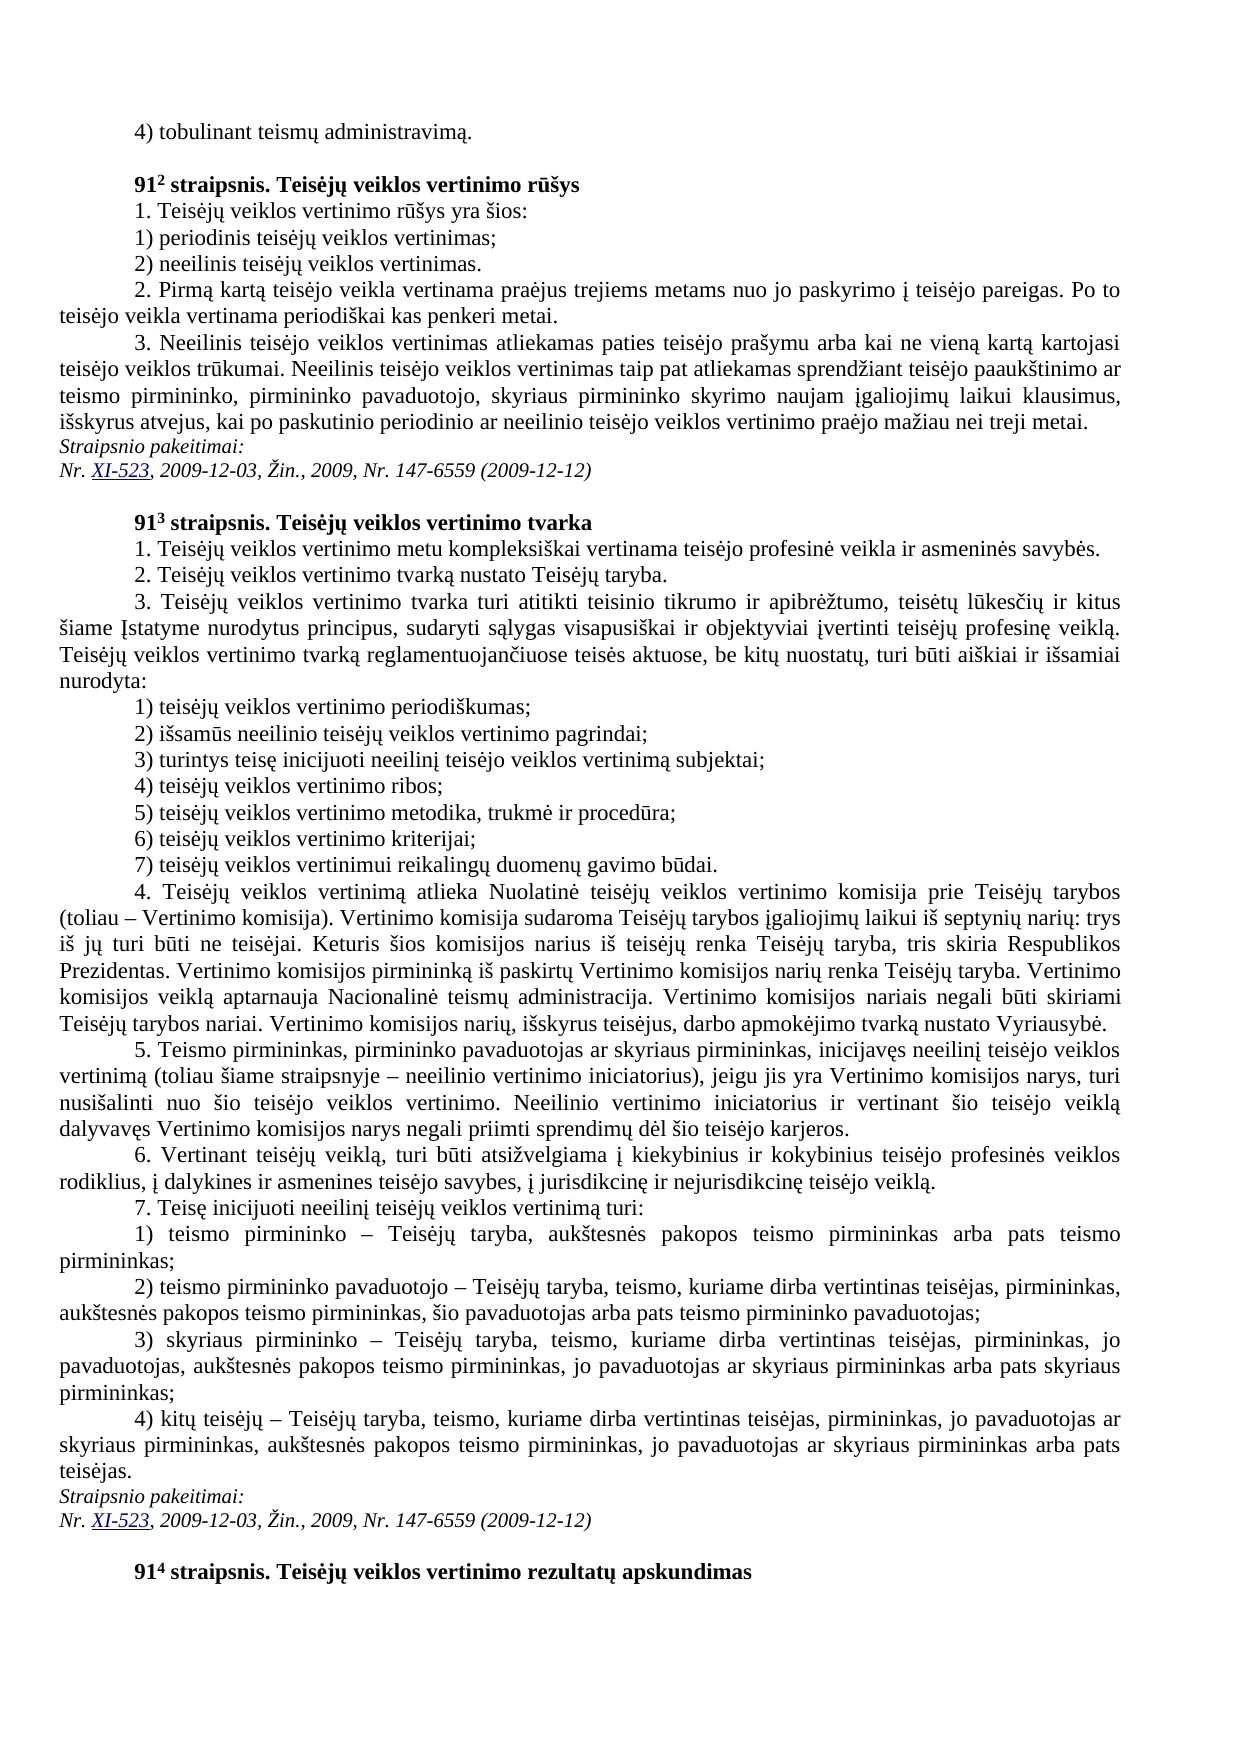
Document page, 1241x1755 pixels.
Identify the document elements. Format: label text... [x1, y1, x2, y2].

text 3. Neeilinis teisėjo veiklos vertinimas atliekamas paties teisėjo prašymu arba kai ne vieną kartą kartojasi teisėjo veiklos trūkumai. Neeilinis teisėjo veiklos vertinimas taip pat atliekamas sprendžiant teisėjo paaukštinimo ar teismo pirmininko, pirmininko pavaduotojo, skyriaus pirmininko skyrimo naujam įgaliojimų laikui klausimus, išskyrus atvejus, kai po paskutinio periodinio ar neeilinio teisėjo veiklos vertinimo praėjo mažiau nei treji metai. [59, 329, 1122, 434]
text 1. Teisėjų veiklos vertinimo metu kompleksiškai vertinama teisėjo profesinė veikla ir asmeninės savybės. [59, 535, 1122, 562]
text Nr. XI-523, 2009-12-03, Žin., 2009, Nr. 147-6559 (2009-12-12) [59, 1508, 1122, 1532]
text 1. Teisėjų veiklos vertinimo rūšys yra šios: [59, 197, 1122, 223]
text 4) tobulinant teismų administravimą. [59, 118, 1122, 144]
text 6) teisėjų veiklos vertinimo kriterijai; [59, 825, 1122, 851]
text 1) teismo pirmininko – Teisėjų taryba, aukštesnės pakopos teismo pirmininkas arba pats teismo pirmininkas; [59, 1220, 1122, 1273]
text 4) kitų teisėjų – Teisėjų taryba, teismo, kuriame dirba vertintinas teisėjas, pirmininkas, jo pavaduotojas ar skyriaus pirmininkas, aukštesnės pakopos teismo pirmininkas, jo pavaduotojas ar skyriaus pirmininkas arba pats teisėjas. [59, 1405, 1122, 1484]
text 2) išsamūs neeilinio teisėjų veiklos vertinimo pagrindai; [59, 720, 1122, 746]
text 2. Teisėjų veiklos vertinimo tvarką nustato Teisėjų taryba. [59, 562, 1122, 588]
text 913 straipsnis. Teisėjų veiklos vertinimo tvarka [59, 509, 1122, 535]
text 3) turintys teisę inicijuoti neeilinį teisėjo veiklos vertinimą subjektai; [59, 746, 1122, 772]
text 4. Teisėjų veiklos vertinimą atlieka Nuolatinė teisėjų veiklos vertinimo komisija prie Teisėjų tarybos (toliau – Vertinimo komisija). Vertinimo komisija sudaroma Teisėjų tarybos įgaliojimų laikui iš septynių narių: trys iš jų turi būti ne teisėjai. Keturis šios komisijos narius iš teisėjų renka Teisėjų taryba, tris skiria Respublikos Prezidentas. Vertinimo komisijos pirmininką iš paskirtų Vertinimo komisijos narių renka Teisėjų taryba. Vertinimo komisijos veiklą aptarnauja Nacionalinė teismų administracija. Vertinimo komisijos nariais negali būti skiriami Teisėjų tarybos nariai. Vertinimo komisijos narių, išskyrus teisėjus, darbo apmokėjimo tvarką nustato Vyriausybė. [59, 878, 1122, 1036]
text 3) skyriaus pirmininko – Teisėjų taryba, teismo, kuriame dirba vertintinas teisėjas, pirmininkas, jo pavaduotojas, aukštesnės pakopos teismo pirmininkas, jo pavaduotojas ar skyriaus pirmininkas arba pats skyriaus pirmininkas; [59, 1326, 1122, 1405]
text 5) teisėjų veiklos vertinimo metodika, trukmė ir procedūra; [59, 799, 1122, 825]
text Nr. XI-523, 2009-12-03, Žin., 2009, Nr. 147-6559 (2009-12-12) [59, 458, 1122, 482]
text 2) teismo pirmininko pavaduotojo – Teisėjų taryba, teismo, kuriame dirba vertintinas teisėjas, pirmininkas, aukštesnės pakopos teismo pirmininkas, šio pavaduotojas arba pats teismo pirmininko pavaduotojas; [59, 1273, 1122, 1326]
text Straipsnio pakeitimai: [59, 1484, 1122, 1508]
text 2) neeilinis teisėjų veiklos vertinimas. [59, 250, 1122, 276]
text 914 straipsnis. Teisėjų veiklos vertinimo rezultatų apskundimas [59, 1558, 1122, 1585]
text 912 straipsnis. Teisėjų veiklos vertinimo rūšys [59, 171, 1122, 197]
text 2. Pirmą kartą teisėjo veikla vertinama praėjus trejiems metams nuo jo paskyrimo į teisėjo pareigas. Po to teisėjo veikla vertinama periodiškai kas penkeri metai. [59, 276, 1122, 329]
text 4) teisėjų veiklos vertinimo ribos; [59, 772, 1122, 799]
text 7) teisėjų veiklos vertinimui reikalingų duomenų gavimo būdai. [59, 851, 1122, 878]
text 1) teisėjų veiklos vertinimo periodiškumas; [59, 693, 1122, 720]
text Straipsnio pakeitimai: [59, 434, 1122, 458]
text 3. Teisėjų veiklos vertinimo tvarka turi atitikti teisinio tikrumo ir apibrėžtumo, teisėtų lūkesčių ir kitus šiame Įstatyme nurodytus principus, sudaryti sąlygas visapusiškai ir objektyviai įvertinti teisėjų profesinę veiklą. Teisėjų veiklos vertinimo tvarką reglamentuojančiuose teisės aktuose, be kitų nuostatų, turi būti aiškiai ir išsamiai nurodyta: [59, 588, 1122, 693]
text 7. Teisę inicijuoti neeilinį teisėjų veiklos vertinimą turi: [59, 1194, 1122, 1220]
text 6. Vertinant teisėjų veiklą, turi būti atsižvelgiama į kiekybinius ir kokybinius teisėjo profesinės veiklos rodiklius, į dalykines ir asmenines teisėjo savybes, į jurisdikcinę ir nejurisdikcinę teisėjo veiklą. [59, 1141, 1122, 1194]
text 5. Teismo pirmininkas, pirmininko pavaduotojas ar skyriaus pirmininkas, inicijavęs neeilinį teisėjo veiklos vertinimą (toliau šiame straipsnyje – neeilinio vertinimo iniciatorius), jeigu jis yra Vertinimo komisijos narys, turi nusišalinti nuo šio teisėjo veiklos vertinimo. Neeilinio vertinimo iniciatorius ir vertinant šio teisėjo veiklą dalyvavęs Vertinimo komisijos narys negali priimti sprendimų dėl šio teisėjo karjeros. [59, 1036, 1122, 1141]
text 1) periodinis teisėjų veiklos vertinimas; [59, 223, 1122, 250]
